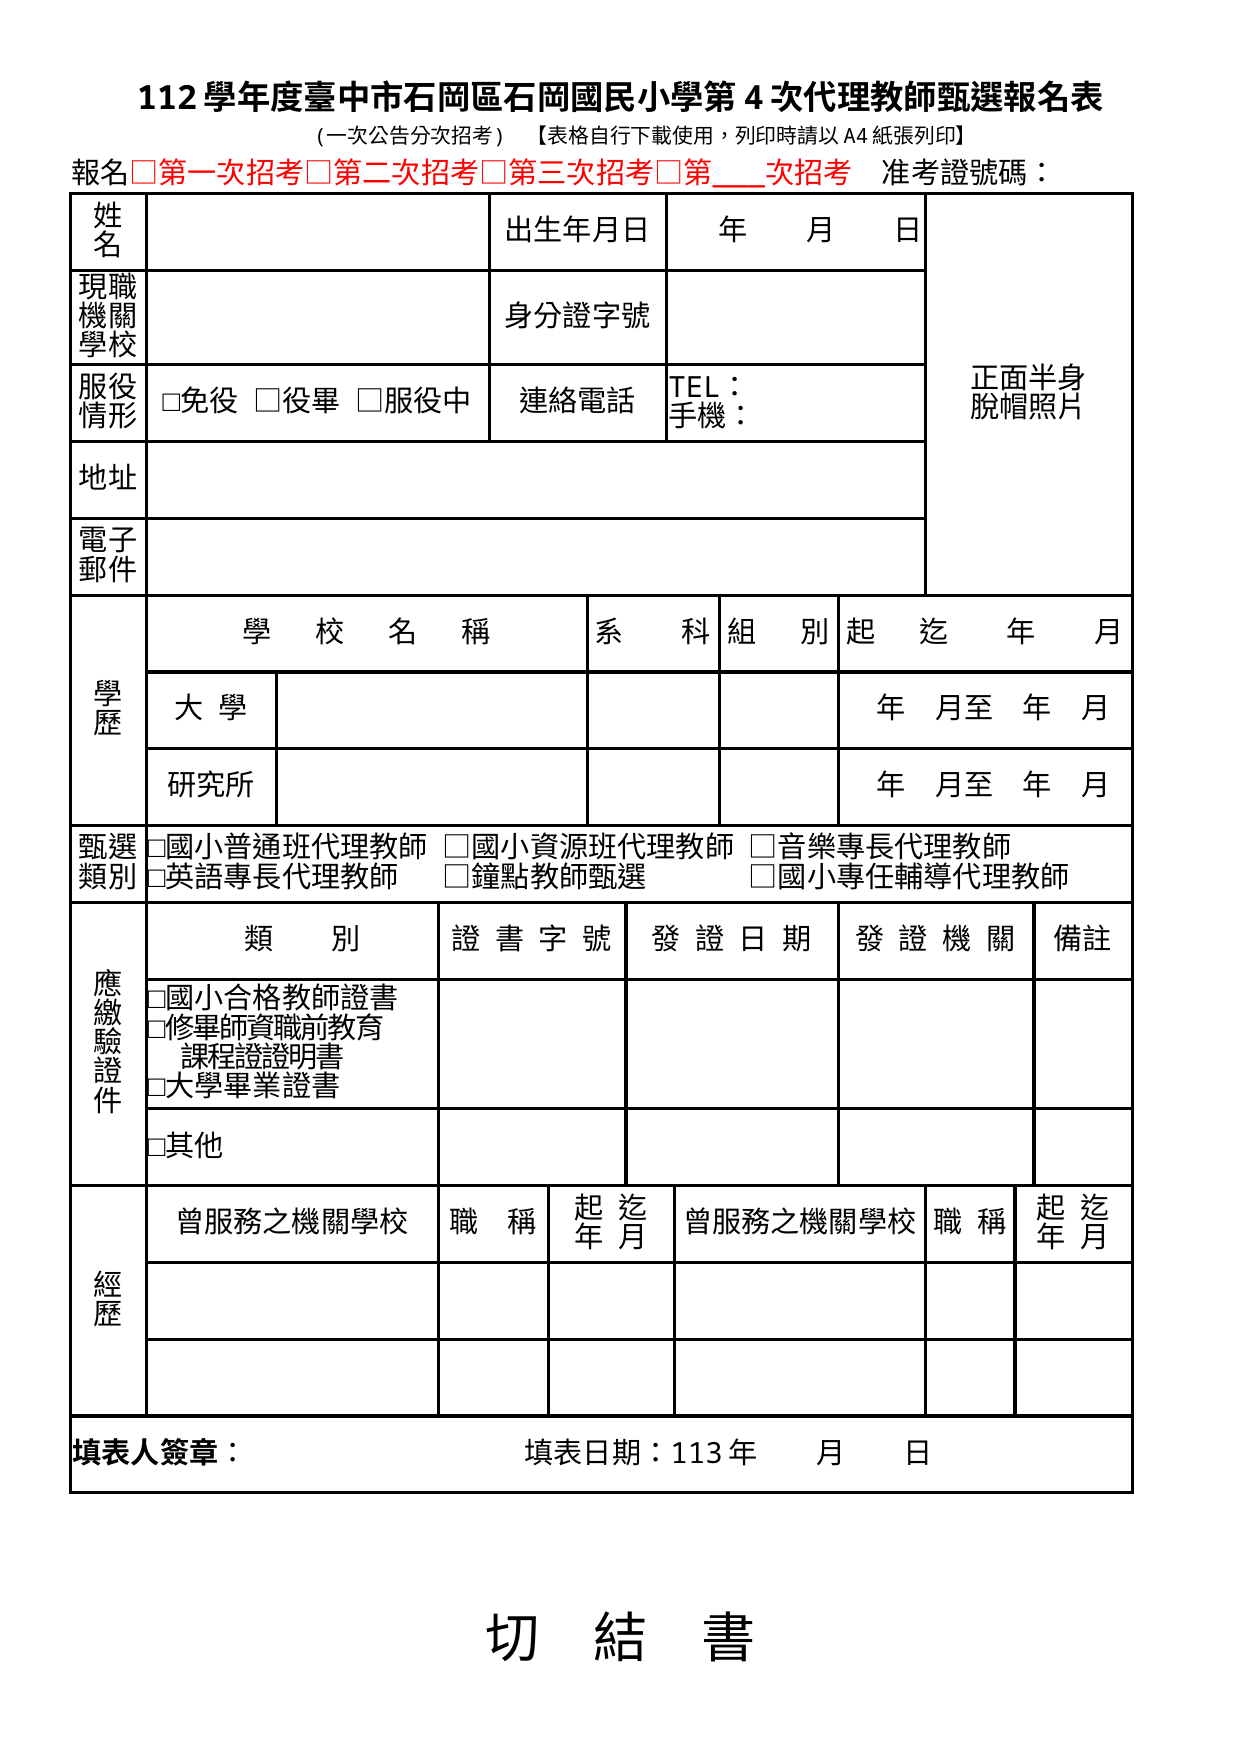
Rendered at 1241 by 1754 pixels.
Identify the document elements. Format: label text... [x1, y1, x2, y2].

table_cell 職 稱 [440, 1187, 547, 1261]
table_cell 學 校 名 稱 [148, 597, 586, 670]
text (一次公告分次招考) 【表格自行下載使用，列印時請以A4紙張列印】 [71, 119, 1169, 149]
table_cell 大 學 [148, 674, 275, 747]
table_cell [721, 674, 837, 747]
table_cell 甄選類別 [72, 827, 145, 901]
table_cell 曾服務之機關學校 [676, 1187, 924, 1261]
table_cell [440, 1264, 547, 1338]
table_cell [668, 272, 924, 363]
table_cell [1036, 1110, 1131, 1184]
table_cell 起 迄 年 月 [1017, 1187, 1131, 1261]
table_cell [840, 1110, 1032, 1184]
table_cell [628, 1110, 837, 1184]
table_cell [278, 674, 586, 747]
table_cell 組 別 [721, 597, 837, 670]
table_cell □國小合格教師證書 □修畢師資職前教育 課程證證明書 □大學畢業證書 [148, 1102, 437, 1107]
table_cell 備註 [1036, 904, 1131, 977]
table_cell 證 書 字 號 [440, 904, 624, 977]
table_cell 應 繳 驗 證 件 [72, 904, 145, 1184]
table_cell [676, 1341, 924, 1414]
table_cell [440, 1110, 624, 1184]
table_cell [840, 981, 1032, 1107]
table_cell 年 月至 年 月 [840, 674, 1131, 747]
table_cell 連絡電話 [491, 366, 665, 440]
table_cell 填表人簽章： 填表日期：113年 月 日 [72, 1418, 1131, 1491]
table_cell 起 迄 年 月 [550, 1187, 673, 1261]
table_header 年 月 日 [668, 195, 924, 269]
text 報名□第一次招考□第二次招考□第三次招考□第___次招考 准考證號碼： [71, 149, 1169, 192]
text 112學年度臺中市石岡區石岡國民小學第4次代理教師甄選報名表 [71, 71, 1169, 119]
table_header 正面半身 脫帽照片 [927, 195, 1131, 593]
table_cell [721, 750, 837, 824]
table_cell [1017, 1341, 1131, 1414]
table_cell [148, 443, 924, 517]
table_cell 職 稱 [927, 1187, 1013, 1261]
table_cell 學 歷 [72, 597, 145, 824]
table_cell □免役 □役畢 □服役中 [148, 366, 488, 440]
table_cell 年 月至 年 月 [840, 750, 1131, 824]
table_cell 起 迄 年 月 [840, 597, 1131, 670]
table_cell 研究所 [148, 750, 275, 824]
table_cell [589, 674, 718, 747]
table_cell [550, 1341, 673, 1414]
table_cell [148, 1341, 437, 1414]
table_cell [628, 981, 837, 1107]
table_cell TEL： 手機： [668, 366, 924, 440]
table_cell [927, 1264, 1013, 1338]
table_cell [1036, 981, 1131, 1107]
table_header 出生年月日 [491, 195, 665, 269]
table_cell 電子郵件 [72, 520, 145, 593]
table_cell 經 歷 [72, 1187, 145, 1414]
table_cell 地址 [72, 443, 145, 517]
table_cell [148, 1264, 437, 1338]
table_cell [148, 520, 924, 593]
table_cell 曾服務之機關學校 [148, 1187, 437, 1261]
table_cell [440, 981, 624, 1107]
table_cell [440, 1341, 547, 1414]
table_cell [1017, 1264, 1131, 1338]
table_cell 類 別 [148, 955, 437, 977]
table_cell 身分證字號 [491, 272, 665, 363]
table_cell □其他 [148, 1162, 437, 1184]
table_cell 發 證 日 期 [628, 904, 837, 977]
table_cell □其他 [148, 1110, 437, 1133]
table_cell 類 別 [148, 904, 437, 926]
table_cell [676, 1264, 924, 1338]
table_cell □國小普通班代理教師 □國小資源班代理教師 □音樂專長代理教師 □英語專長代理教師 □鐘點教師甄選 □國小專任輔導代理教師 [148, 827, 1131, 901]
table_header 姓 名 [72, 195, 145, 269]
table_cell [589, 750, 718, 824]
table_cell [927, 1341, 1013, 1414]
table_cell 發 證 機 關 [840, 904, 1032, 977]
table_cell 服役 情形 [72, 366, 145, 440]
table_cell [550, 1264, 673, 1338]
table_header [148, 195, 488, 269]
table_cell [278, 750, 586, 824]
table_cell 系 科 [589, 597, 718, 670]
text 切 結 書 [71, 1595, 1169, 1673]
table_cell □國小合格教師證書 □修畢師資職前教育 課程證證明書 □大學畢業證書 [148, 981, 437, 986]
table_cell [148, 272, 488, 363]
